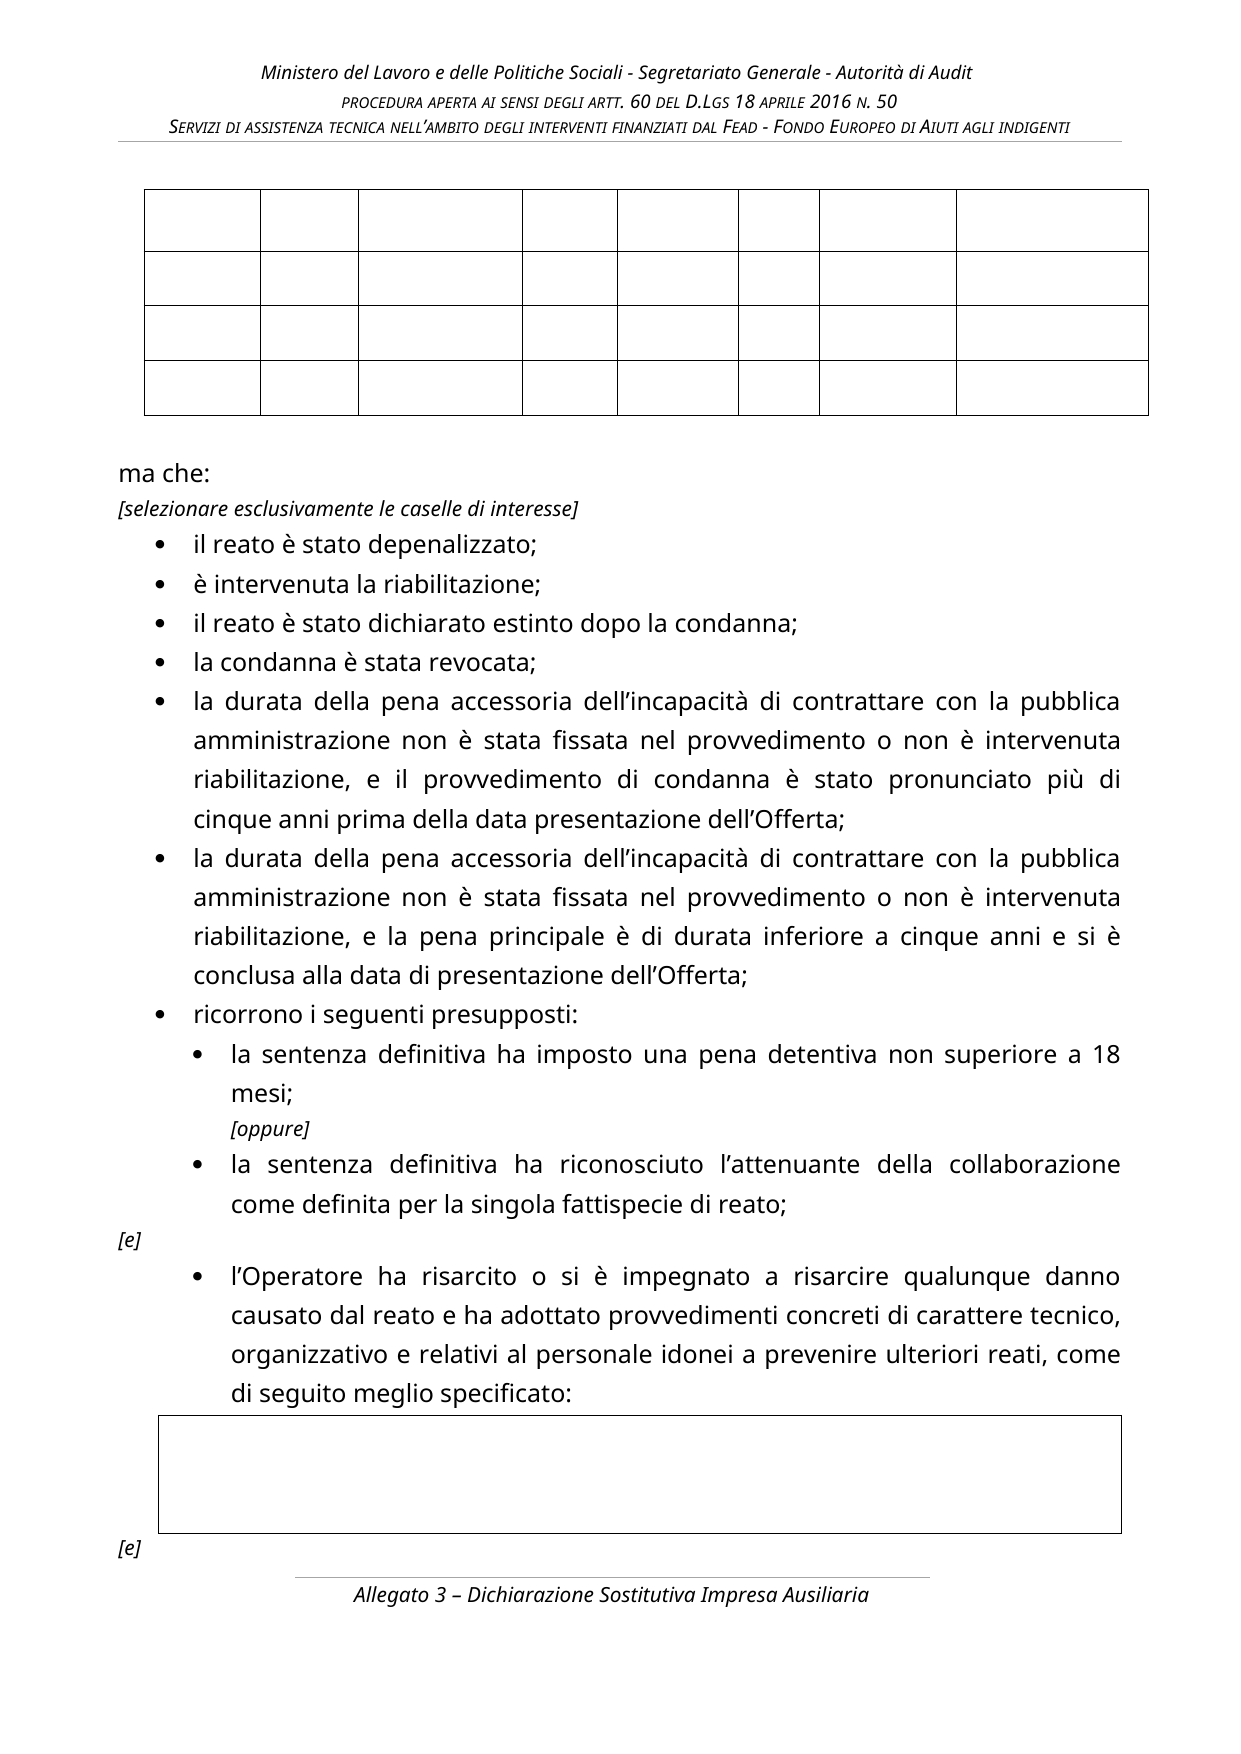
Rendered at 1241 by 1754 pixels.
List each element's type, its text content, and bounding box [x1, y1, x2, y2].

table_cell [957, 361, 1148, 415]
table_cell [359, 361, 522, 415]
table_cell [261, 361, 358, 415]
table_cell [820, 252, 956, 305]
list l’Operatore ha risarcito o si è impegnato a risarcire qualunque danno causato dal reato e ha adottato provvedimenti concreti di carattere tecnico, organizzativo e relativi al personale idonei a prevenire ulteriori reati, come di seguito meglio specificato: [193, 1258, 1122, 1410]
table_cell [618, 252, 738, 305]
table_cell [618, 361, 738, 415]
table_cell [739, 361, 819, 415]
list il reato è stato dichiarato estinto dopo la condanna; [156, 605, 1122, 639]
text [oppure] [231, 1114, 1122, 1143]
table_cell [145, 252, 260, 305]
table_cell [820, 361, 956, 415]
list ricorrono i seguenti presupposti: [156, 997, 1122, 1031]
table_cell [618, 190, 738, 251]
table_cell [523, 252, 617, 305]
table_cell [618, 306, 738, 360]
table_cell [957, 190, 1148, 251]
list la sentenza definitiva ha imposto una pena detentiva non superiore a 18 mesi; [193, 1036, 1122, 1109]
table_cell [739, 306, 819, 360]
table_cell [957, 306, 1148, 360]
table_cell [820, 306, 956, 360]
text [e] [118, 1226, 1122, 1254]
table_cell [523, 190, 617, 251]
table_cell [261, 252, 358, 305]
table_cell [523, 361, 617, 415]
list la sentenza definitiva ha riconosciuto l’attenuante della collaborazione come definita per la singola fattispecie di reato; [193, 1147, 1122, 1220]
table_cell [261, 306, 358, 360]
table_cell [820, 190, 956, 251]
table_cell [359, 252, 522, 305]
table_header [159, 1416, 1121, 1532]
table_cell [261, 190, 358, 251]
list la durata della pena accessoria dell’incapacità di contrattare con la pubblica amministrazione non è stata fissata nel provvedimento o non è intervenuta riabilitazione, e la pena principale è di durata inferiore a cinque anni e si è conclusa alla data di presentazione dell’Offerta; [156, 840, 1122, 992]
text [selezionare esclusivamente le caselle di interesse] [118, 494, 1122, 523]
table_cell [359, 190, 522, 251]
list la durata della pena accessoria dell’incapacità di contrattare con la pubblica amministrazione non è stata fissata nel provvedimento o non è intervenuta riabilitazione, e il provvedimento di condanna è stato pronunciato più di cinque anni prima della data presentazione dell’Offerta; [156, 684, 1122, 835]
table_cell [145, 361, 260, 415]
table_cell [523, 306, 617, 360]
table_cell [145, 190, 260, 251]
table_cell [359, 306, 522, 360]
list la condanna è stata revocata; [156, 644, 1122, 679]
text ma che: [118, 455, 1122, 489]
list il reato è stato depenalizzato; [156, 527, 1122, 561]
table_cell [739, 190, 819, 251]
text [e] [118, 1533, 1122, 1562]
table_cell [145, 306, 260, 360]
table_cell [739, 252, 819, 305]
table_cell [957, 252, 1148, 305]
list è intervenuta la riabilitazione; [156, 566, 1122, 600]
